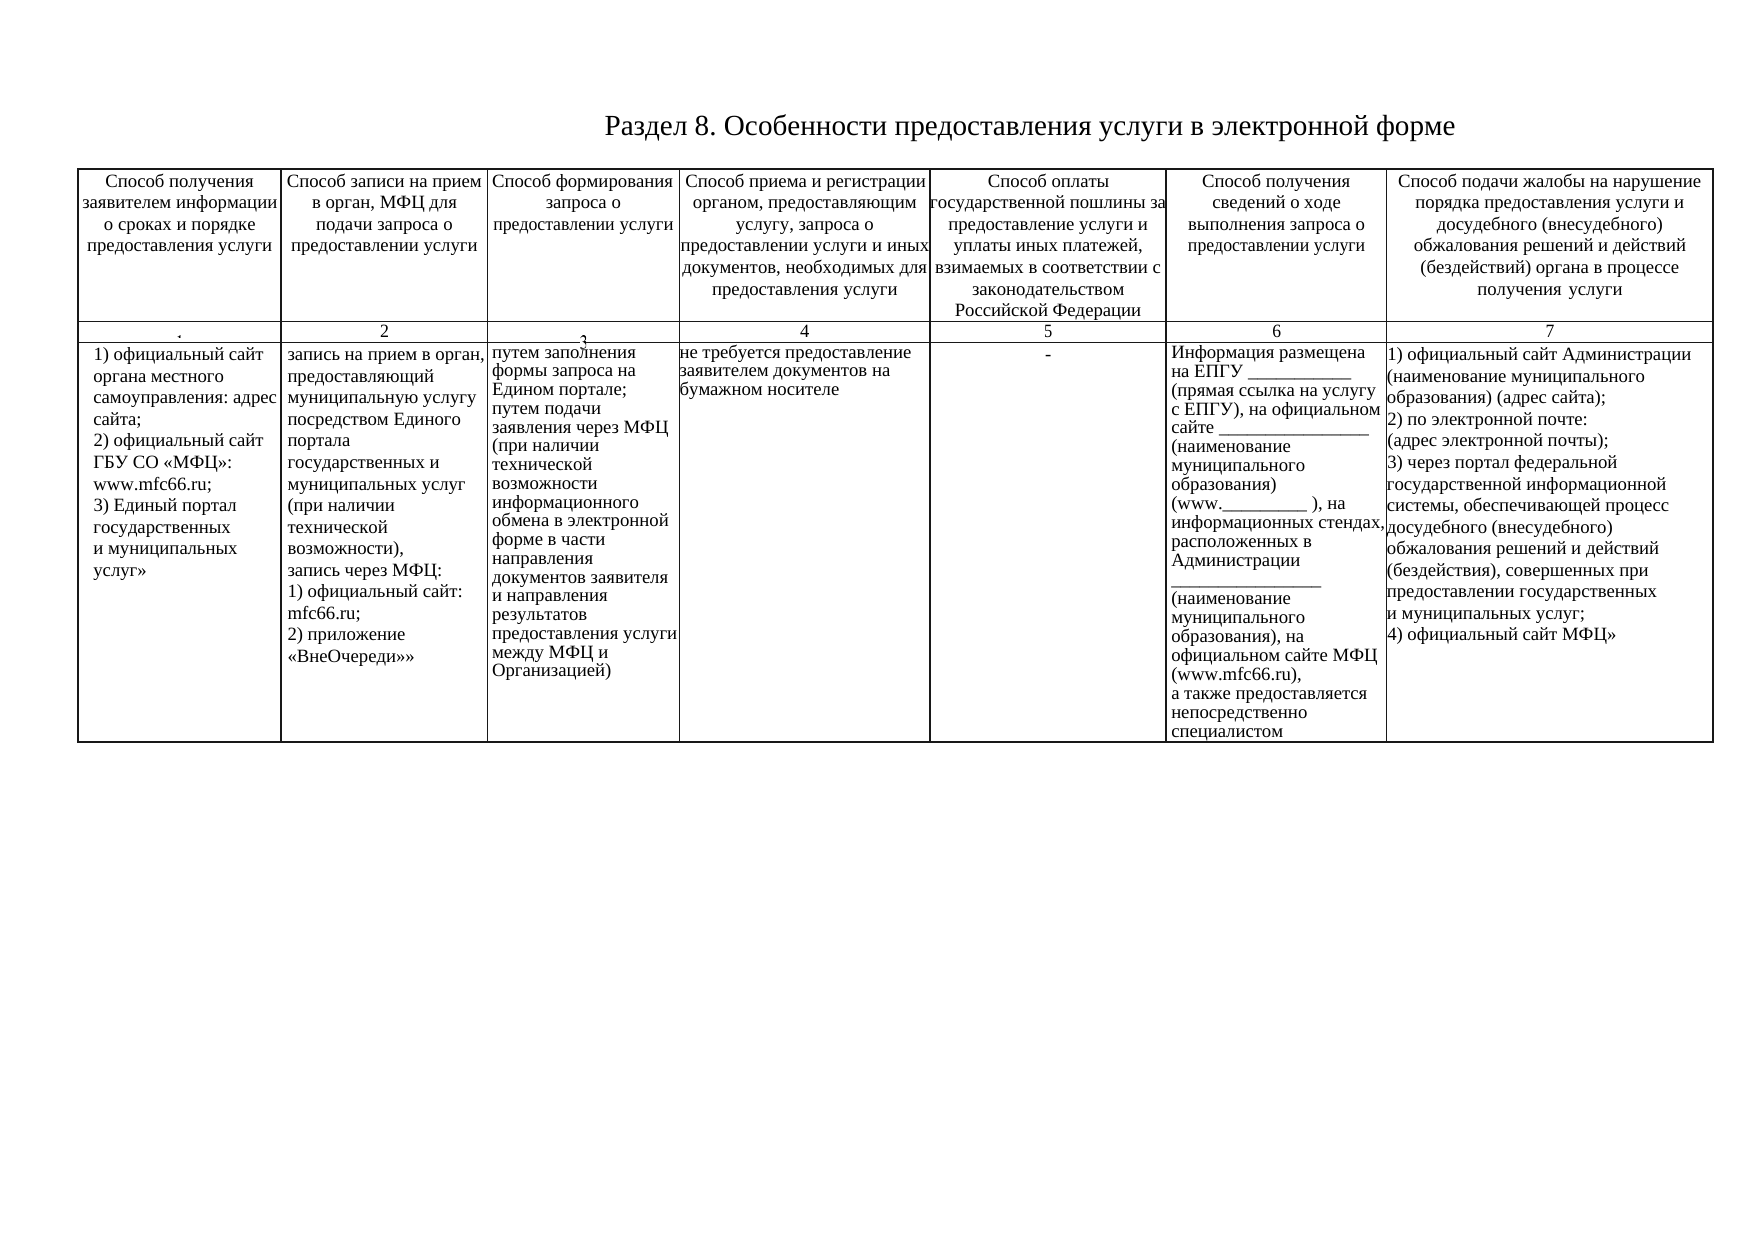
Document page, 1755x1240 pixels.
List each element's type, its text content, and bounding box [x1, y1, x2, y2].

table_header Способ оплаты государственной пошлины за предоставление услуги и уплаты иных платежей, взимаемых в соответствии с законодательством Российской Федерации [931, 170, 1165, 321]
table_cell [79, 322, 280, 341]
table_header Способ получения сведений о ходе выполнения запроса о предоставлении услуги [1167, 170, 1386, 321]
table_header Способ приема и регистрации органом, предоставляющим услугу, запроса о предоставлении услуги и иных документов, необходимых для предоставления услуги [680, 170, 929, 321]
table_cell 2 [282, 322, 487, 341]
table_cell 5 [931, 322, 1165, 341]
subtitle Раздел 8. Особенности предоставления услуги в электронной форме [335, 108, 1725, 142]
table_header Способ записи на прием в орган, МФЦ для подачи запроса о предоставлении услуги [282, 170, 487, 321]
table_cell 4 [680, 322, 929, 341]
table_cell путем заполнения формы запроса на Едином портале; путем подачи заявления через МФЦ (при наличии технической возможности информационного обмена в электронной форме в части направления документов заявителя и направления результатов предоставления услуги между МФЦ и Организацией) [488, 343, 679, 741]
table_header Способ подачи жалобы на нарушение порядка предоставления услуги и досудебного (внесудебного) обжалования решений и действий (бездействий) органа в процессе получения услуги [1387, 170, 1712, 321]
table_cell 7 [1387, 322, 1712, 341]
table_cell 6 [1167, 322, 1386, 341]
table_cell Информация размещена на ЕПГУ ___________ (прямая ссылка на услугу с ЕПГУ), на официальном сайте ________________ (наименование муниципального образования) (www._________ ), на информационных стендах, расположенных в Администрации ________________ (наименование муниципального образования), на официальном сайте МФЦ (www.mfc66.ru), а также предоставляется непосредственно специалистом [1167, 343, 1386, 741]
table_cell [488, 322, 679, 341]
table_header Способ получения заявителем информации о сроках и порядке предоставления услуги [79, 170, 280, 321]
table_cell 1) официальный сайт органа местного самоуправления: адрес сайта; 2) официальный сайт ГБУ СО «МФЦ»: www.mfc66.ru; 3) Единый портал государственных и муниципальных услуг» [79, 343, 280, 741]
table_cell - [931, 343, 1165, 741]
table_cell 1) официальный сайт Администрации (наименование муниципального образования) (адрес сайта); 2) по электронной почте: (адрес электронной почты); 3) через портал федеральной государственной информационной системы, обеспечивающей процесс досудебного (внесудебного) обжалования решений и действий (бездействия), совершенных при предоставлении государственных и муниципальных услуг; 4) официальный сайт МФЦ» [1387, 343, 1712, 741]
table_cell запись на прием в орган, предоставляющий муниципальную услугу посредством Единого портала государственных и муниципальных услуг (при наличии технической возможности), запись через МФЦ: 1) официальный сайт: mfc66.ru; 2) приложение «ВнеОчереди»» [282, 343, 487, 741]
table_header Способ формирования запроса о предоставлении услуги [488, 170, 679, 321]
table_cell не требуется предоставление заявителем документов на бумажном носителе [680, 343, 929, 741]
